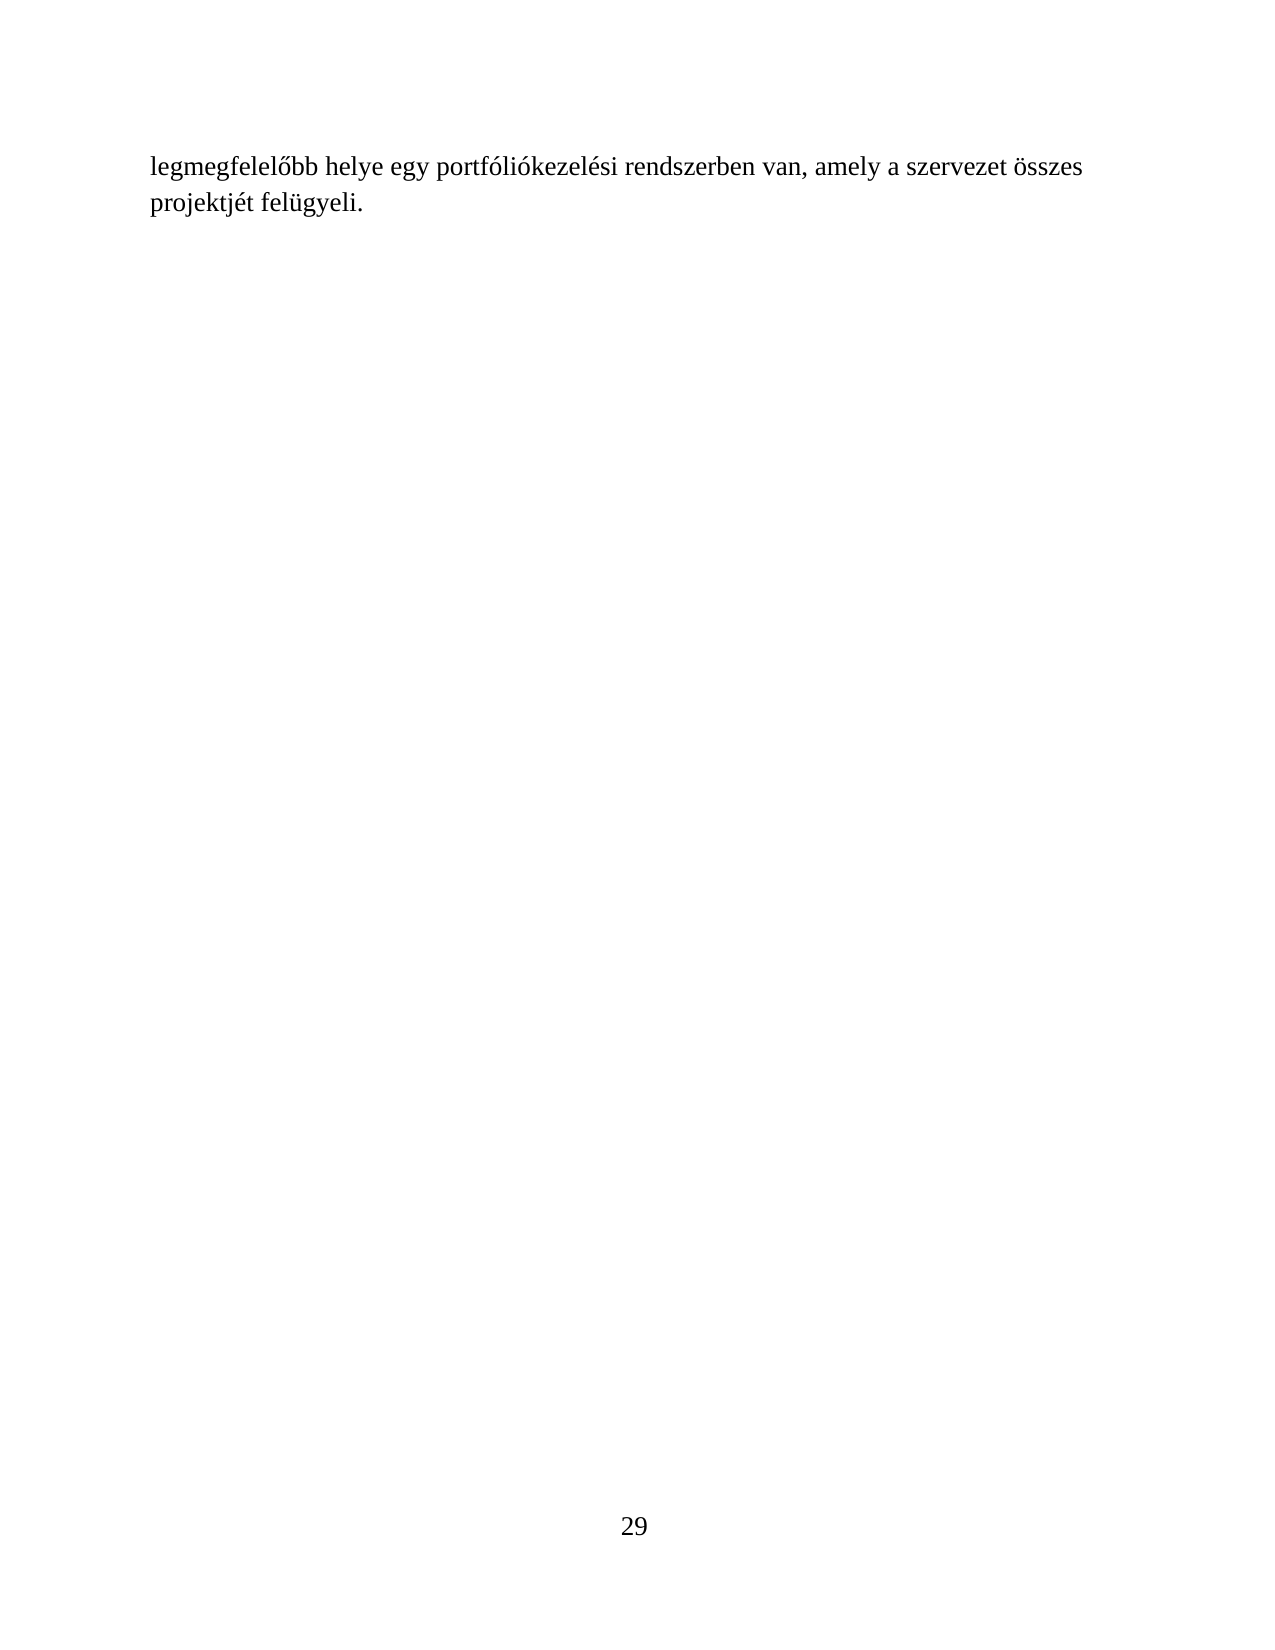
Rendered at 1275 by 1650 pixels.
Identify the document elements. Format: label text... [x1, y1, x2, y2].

text legmegfelelőbb helye egy portfóliókezelési rendszerben van, amely a szervezet összes projektjét felügyeli. [150, 150, 1125, 217]
